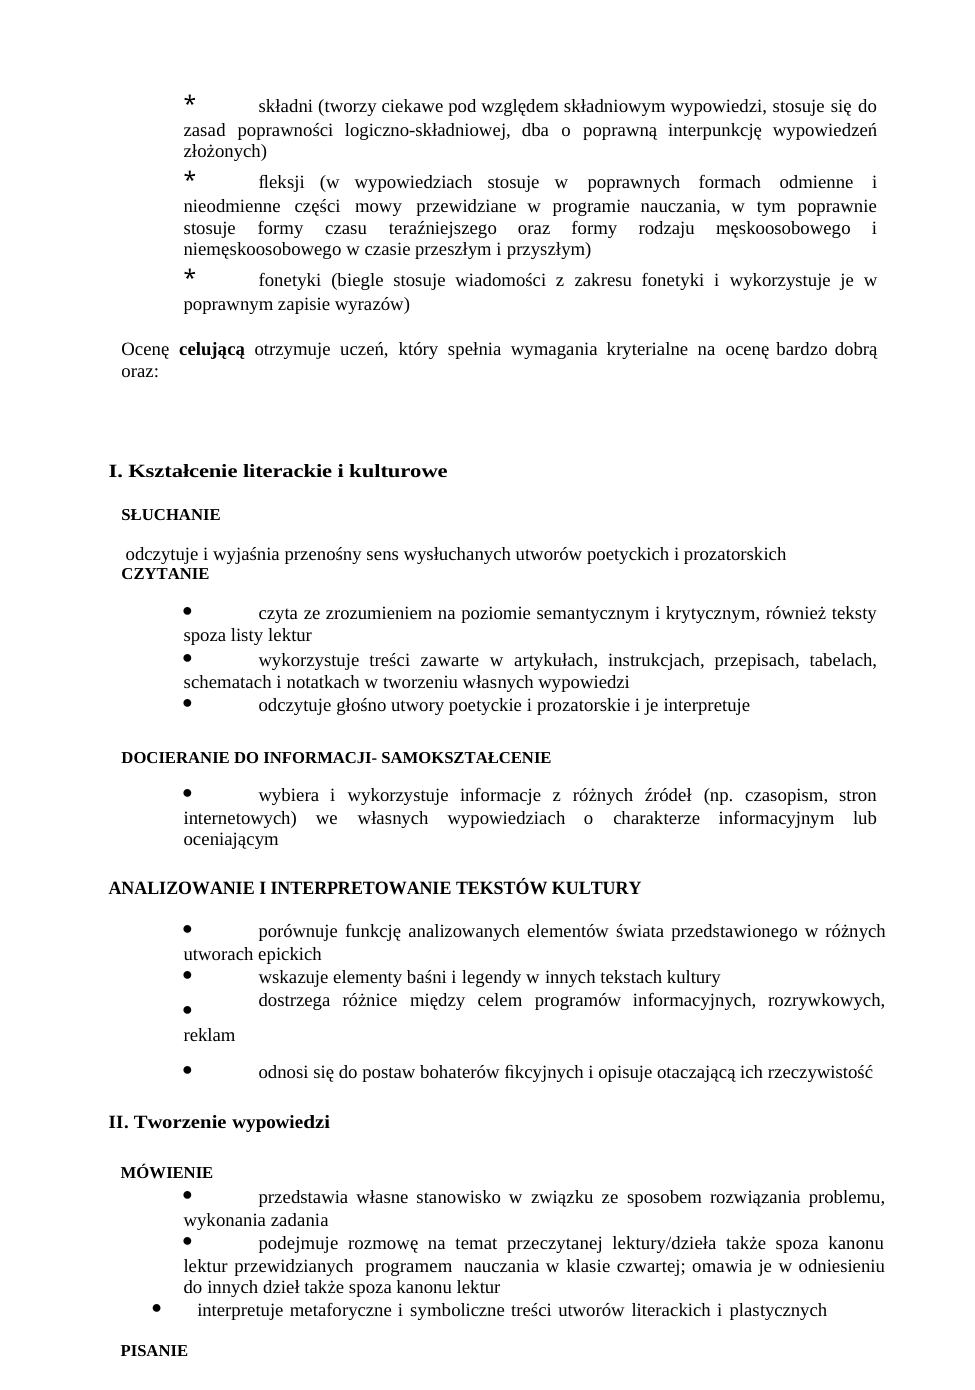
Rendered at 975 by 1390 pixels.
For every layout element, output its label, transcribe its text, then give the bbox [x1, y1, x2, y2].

text odczytuje i wyjaśnia przenośny sens wysłuchanych utworów poetyckich i prozatorskich [121, 542, 877, 564]
list podejmuje rozmowę na temat przeczytanej lektury/dzieła także spoza kanonu lektur przewidzianych programem nauczania w klasie czwartej; omawia je w odniesieniu do innych dzieł także spoza kanonu lektur [183, 1232, 885, 1298]
text PISANIE [120, 1340, 885, 1359]
list wybiera i wykorzystuje informacje z różnych źródeł (np. czasopism, stron internetowych) we własnych wypowiedziach o charakterze informacyjnym lub oceniającym [183, 784, 877, 850]
text Ocenę celującą otrzymuje uczeń, który spełnia wymagania kryterialne na ocenę bardzo dobrą oraz: [121, 338, 877, 381]
list fonetyki (biegle stosuje wiadomości z zakresu fonetyki i wykorzystuje je w poprawnym zapisie wyrazów) [183, 262, 877, 314]
list przedstawia własne stanowisko w związku ze sposobem rozwiązania problemu, wykonania zadania [183, 1186, 885, 1230]
text I. Kształcenie literackie i kulturowe [108, 459, 883, 481]
text CZYTANIE [121, 564, 885, 583]
list składni (tworzy ciekawe pod względem składniowym wypowiedzi, stosuje się do zasad poprawności logiczno-składniowej, dba o poprawną interpunkcję wypowiedzeń złożonych) [183, 87, 877, 162]
text MÓWIENIE [120, 1161, 885, 1183]
text II. Tworzenie wypowiedzi [108, 1111, 885, 1133]
list porównuje funkcję analizowanych elementów świata przedstawionego w różnych utworach epickich [183, 920, 885, 964]
list dostrzega różnice między celem programów informacyjnych, rozrywkowych, reklam [183, 988, 885, 1057]
text DOCIERANIE DO INFORMACJI- SAMOKSZTAŁCENIE [121, 748, 885, 767]
list wskazuje elementy baśni i legendy w innych tekstach kultury [183, 966, 885, 988]
list wykorzystuje treści zawarte w artykułach, instrukcjach, przepisach, tabelach, schematach i notatkach w tworzeniu własnych wypowiedzi [183, 648, 877, 692]
text ANALIZOWANIE I INTERPRETOWANIE TEKSTÓW KULTURY [108, 877, 885, 899]
list odnosi się do postaw bohaterów ﬁkcyjnych i opisuje otaczającą ich rzeczywistość [183, 1061, 885, 1083]
list czyta ze zrozumieniem na poziomie semantycznym i krytycznym, również teksty spoza listy lektur [183, 602, 877, 646]
list interpretuje metaforyczne i symboliczne treści utworów literackich i plastycznych [153, 1299, 876, 1321]
text SŁUCHANIE [121, 505, 885, 524]
list ﬂeksji (w wypowiedziach stosuje w poprawnych formach odmienne i nieodmienne części mowy przewidziane w programie nauczania, w tym poprawnie stosuje formy czasu teraźniejszego oraz formy rodzaju męskoosobowego i niemęskoosobowego w czasie przeszłym i przyszłym) [183, 164, 877, 260]
list odczytuje głośno utwory poetyckie i prozatorskie i je interpretuje [183, 694, 885, 717]
